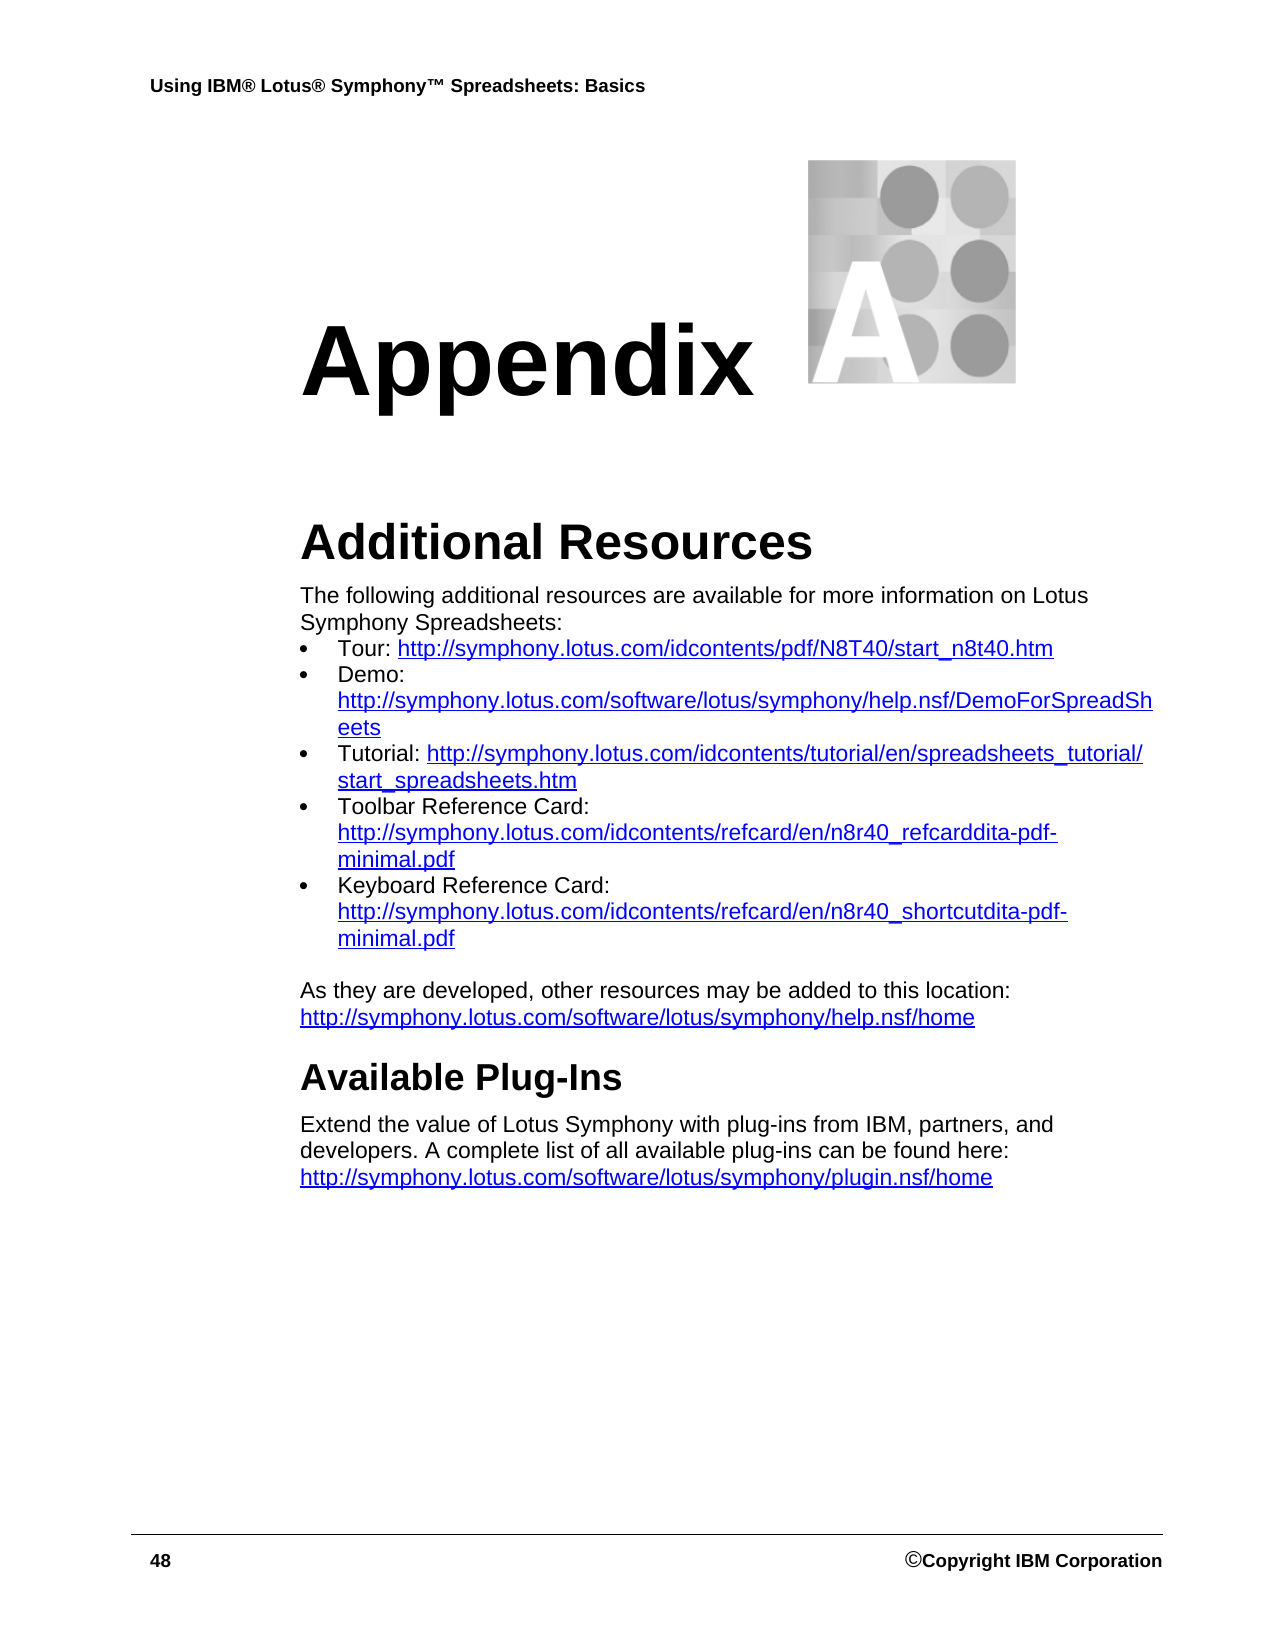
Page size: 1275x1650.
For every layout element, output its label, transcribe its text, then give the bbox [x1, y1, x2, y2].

picture [806, 159, 1019, 387]
list Tutorial: http://symphony.lotus.com/idcontents/tutorial/en/spreadsheets_tutorial/start_spreadsheets.htm [300, 740, 1162, 793]
text Extend the value of Lotus Symphony with plug-ins from IBM, partners, and developers. A complete list of all available plug-ins can be found here: http://symphony.lotus.com/software/lotus/symphony/plugin.nsf/home [300, 1111, 1162, 1190]
list Toolbar Reference Card: http://symphony.lotus.com/idcontents/refcard/en/n8r40_refcarddita-pdf-minimal.pdf [300, 793, 1162, 872]
text As they are developed, other resources may be added to this location: http://symphony.lotus.com/software/lotus/symphony/help.nsf/home [300, 977, 1162, 1030]
list Keyboard Reference Card: http://symphony.lotus.com/idcontents/refcard/en/n8r40_shortcutdita-pdf-minimal.pdf [300, 872, 1162, 951]
text Appendix [300, 150, 1162, 434]
list Demo: http://symphony.lotus.com/software/lotus/symphony/help.nsf/DemoForSpreadSheets [300, 661, 1162, 740]
text The following additional resources are available for more information on Lotus Symphony Spreadsheets: [300, 582, 1162, 635]
subtitle Available Plug-Ins [300, 1055, 1162, 1098]
subtitle Additional Resources [300, 512, 1162, 569]
list Tour: http://symphony.lotus.com/idcontents/pdf/N8T40/start_n8t40.htm [300, 635, 1162, 661]
